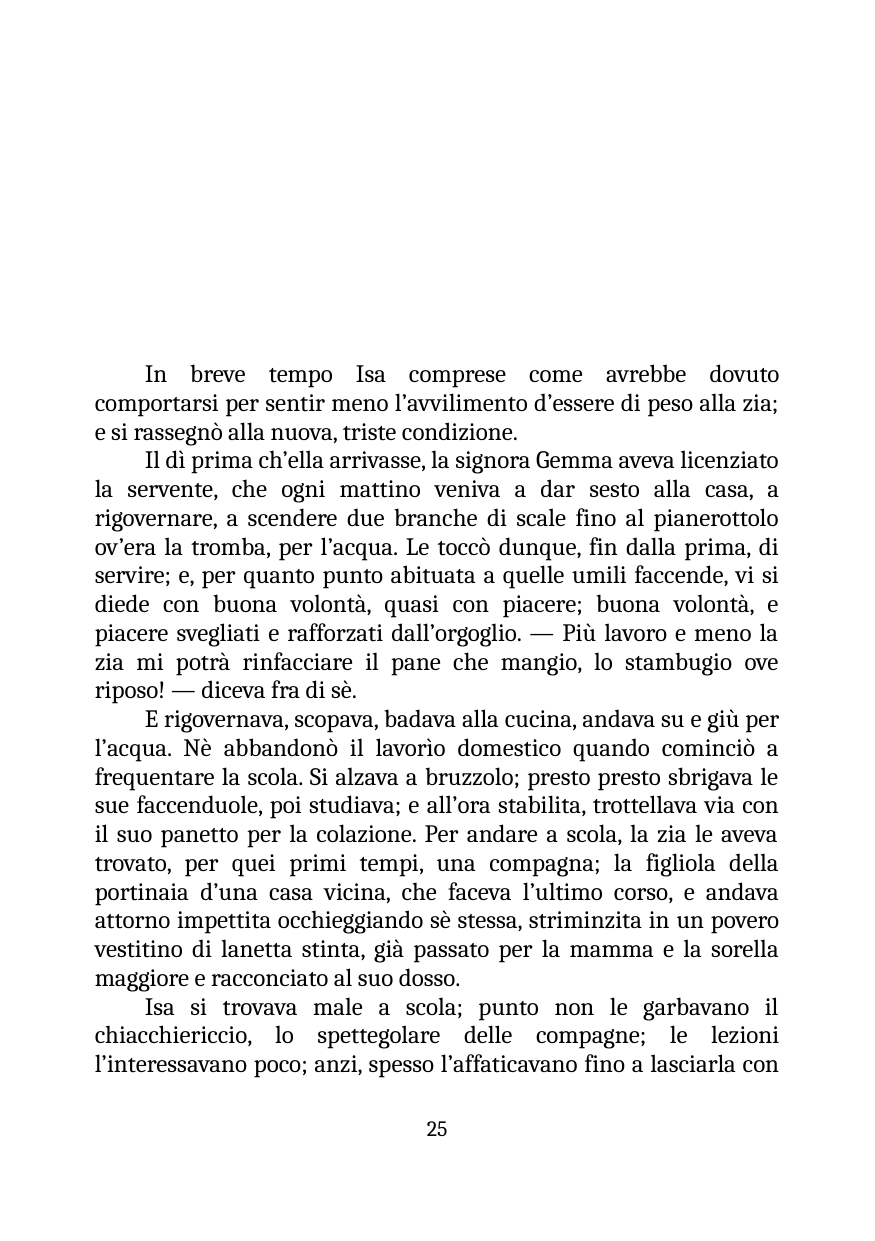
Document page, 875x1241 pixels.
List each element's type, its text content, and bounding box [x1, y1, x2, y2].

text Isa si trovava male a scola; punto non le garbavano il chiacchiericcio, lo spettegolare delle compagne; le lezioni l’interessavano poco; anzi, spesso l’affaticavano fino a lasciarla con [94, 993, 779, 1079]
text Il dì prima ch’ella arrivasse, la signora Gemma aveva licenziato la servente, che ogni mattino veniva a dar sesto alla casa, a rigovernare, a scendere due branche di scale fino al pianerottolo ov’era la tromba, per l’acqua. Le toccò dunque, fin dalla prima, di servire; e, per quanto punto abituata a quelle umili faccende, vi si diede con buona volontà, quasi con piacere; buona volontà, e piacere svegliati e rafforzati dall’orgoglio. — Più lavoro e meno la zia mi potrà rinfacciare il pane che mangio, lo stambugio ove riposo! — diceva fra di sè. [94, 446, 779, 705]
text In breve tempo Isa comprese come avrebbe dovuto comportarsi per sentir meno l’avvilimento d’essere di peso alla zia; e si rassegnò alla nuova, triste condizione. [94, 360, 779, 446]
text E rigovernava, scopava, badava alla cucina, andava su e giù per l’acqua. Nè abbandonò il lavorìo domestico quando cominciò a frequentare la scola. Si alzava a bruzzolo; presto presto sbrigava le sue faccenduole, poi studiava; e all’ora stabilita, trottellava via con il suo panetto per la colazione. Per andare a scola, la zia le aveva trovato, per quei primi tempi, una compagna; la figliola della portinaia d’una casa vicina, che faceva l’ultimo corso, e andava attorno impettita occhieggiando sè stessa, striminzita in un povero vestitino di lanetta stinta, già passato per la mamma e la sorella maggiore e racconciato al suo dosso. [94, 705, 779, 993]
